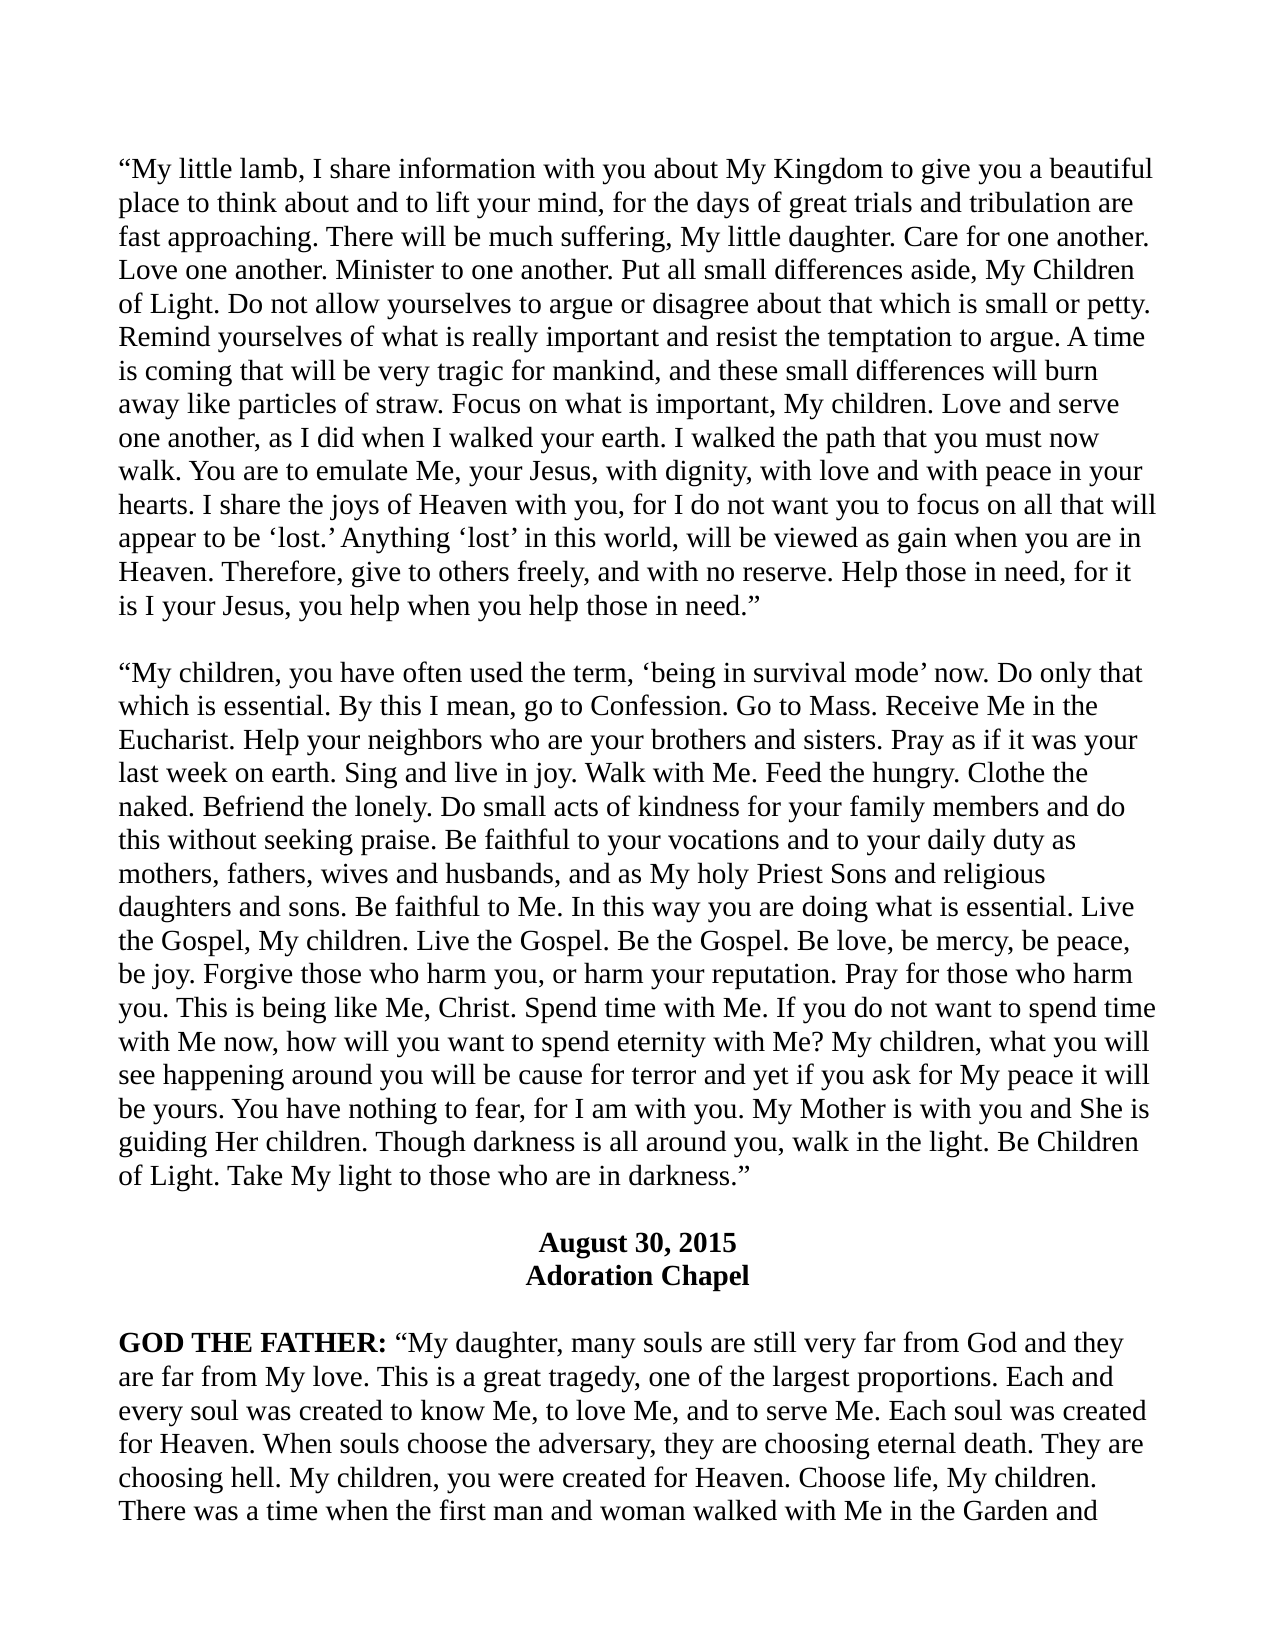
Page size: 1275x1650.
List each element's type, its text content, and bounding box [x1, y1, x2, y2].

text Adoration Chapel [118, 1258, 1157, 1292]
text GOD THE FATHER: “My daughter, many souls are still very far from God and they are far from My love. This is a great tragedy, one of the largest proportions. Each and every soul was created to know Me, to love Me, and to serve Me. Each soul was created for Heaven. When souls choose the adversary, they are choosing eternal death. They are choosing hell. My children, you were created for Heaven. Choose life, My children. There was a time when the first man and woman walked with Me in the Garden and [118, 1326, 1157, 1527]
text August 30, 2015 [118, 1225, 1157, 1258]
text “My children, you have often used the term, ‘being in survival mode’ now. Do only that which is essential. By this I mean, go to Confession. Go to Mass. Receive Me in the Eucharist. Help your neighbors who are your brothers and sisters. Pray as if it was your last week on earth. Sing and live in joy. Walk with Me. Feed the hungry. Clothe the naked. Befriend the lonely. Do small acts of kindness for your family members and do this without seeking praise. Be faithful to your vocations and to your daily duty as mothers, fathers, wives and husbands, and as My holy Priest Sons and religious daughters and sons. Be faithful to Me. In this way you are doing what is essential. Live the Gospel, My children. Live the Gospel. Be the Gospel. Be love, be mercy, be peace, be joy. Forgive those who harm you, or harm your reputation. Pray for those who harm you. This is being like Me, Christ. Spend time with Me. If you do not want to spend time with Me now, how will you want to spend eternity with Me? My children, what you will see happening around you will be cause for terror and yet if you ask for My peace it will be yours. You have nothing to fear, for I am with you. My Mother is with you and She is guiding Her children. Though darkness is all around you, walk in the light. Be Children of Light. Take My light to those who are in darkness.” [118, 655, 1157, 1191]
text “My little lamb, I share information with you about My Kingdom to give you a beautiful place to think about and to lift your mind, for the days of great trials and tribulation are fast approaching. There will be much suffering, My little daughter. Care for one another. Love one another. Minister to one another. Put all small differences aside, My Children of Light. Do not allow yourselves to argue or disagree about that which is small or petty. Remind yourselves of what is really important and resist the temptation to argue. A time is coming that will be very tragic for mankind, and these small differences will burn away like particles of straw. Focus on what is important, My children. Love and serve one another, as I did when I walked your earth. I walked the path that you must now walk. You are to emulate Me, your Jesus, with dignity, with love and with peace in your hearts. I share the joys of Heaven with you, for I do not want you to focus on all that will appear to be ‘lost.’ Anything ‘lost’ in this world, will be viewed as gain when you are in Heaven. Therefore, give to others freely, and with no reserve. Help those in need, for it is I your Jesus, you help when you help those in need.” [118, 152, 1157, 621]
